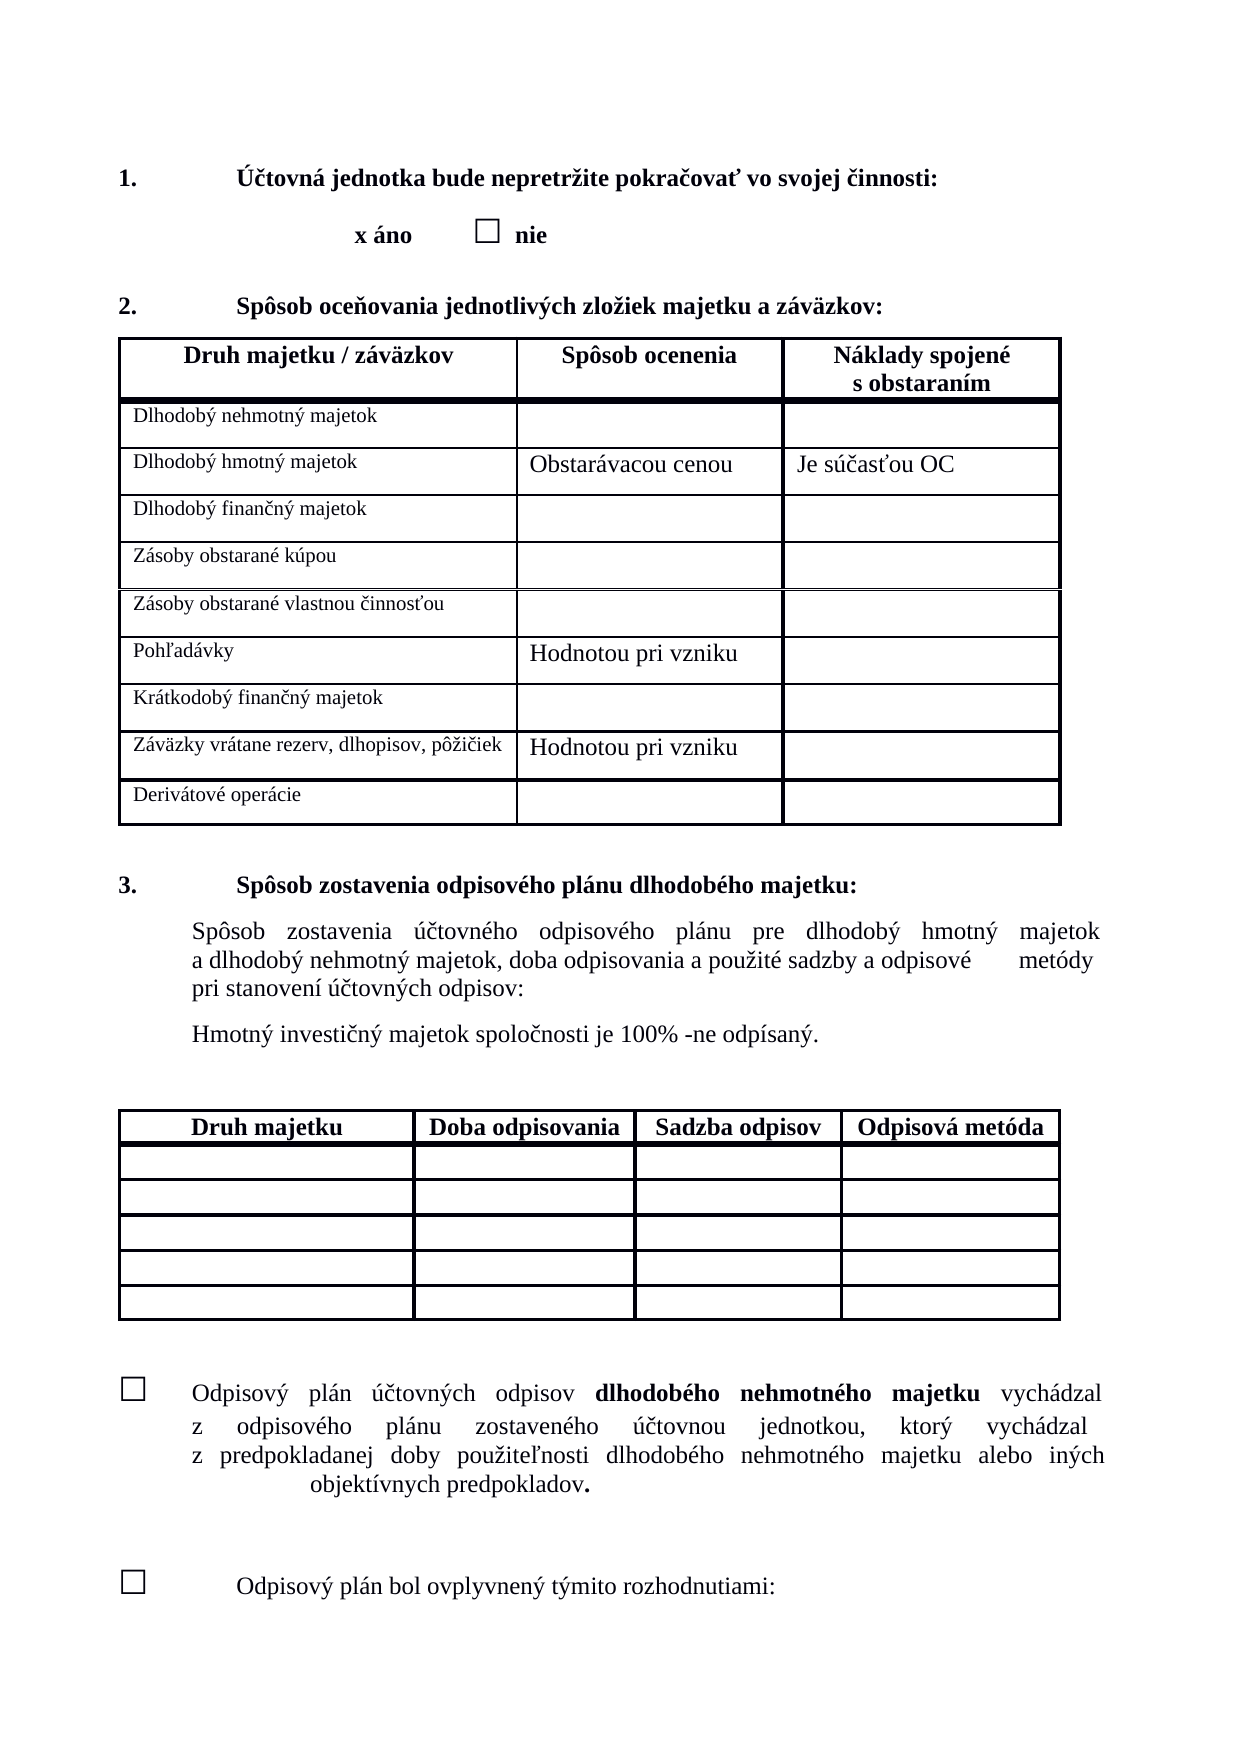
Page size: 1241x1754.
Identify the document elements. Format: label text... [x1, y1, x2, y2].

table_cell [121, 1287, 412, 1318]
table_cell [518, 496, 781, 541]
table_cell [785, 404, 1058, 447]
table_cell [121, 1181, 412, 1213]
table_cell [785, 733, 1058, 778]
text Spôsob zostavenia účtovného odpisového plánu pre dlhodobý hmotný majetok a dlhodobý nehmotný majetok, doba odpisovania a použité sadzby a odpisové metódy pri stanovení účtovných odpisov: [192, 916, 1122, 1002]
text ☐ Odpisový plán bol ovplyvnený týmito rozhodnutiami: [118, 1559, 1122, 1604]
table_header Spôsob ocenenia [518, 340, 781, 397]
table_cell [785, 543, 1058, 588]
table_cell [518, 543, 781, 588]
table_cell [843, 1287, 1058, 1318]
table_cell [416, 1287, 633, 1318]
table_cell Dlhodobý finančný majetok [121, 496, 516, 541]
table_cell [843, 1252, 1058, 1284]
text Hmotný investičný majetok spoločnosti je 100% -ne odpísaný. [192, 1019, 1122, 1048]
table_cell [416, 1217, 633, 1249]
table_cell [843, 1147, 1058, 1178]
table_header Náklady spojené s obstaraním [785, 340, 1058, 397]
table_cell Derivátové operácie [121, 782, 516, 823]
table_cell [637, 1217, 840, 1249]
table_cell [637, 1287, 840, 1318]
table_cell [518, 591, 781, 636]
table_header Druh majetku [121, 1112, 412, 1141]
table_header Odpisová metóda [843, 1112, 1058, 1141]
table_cell [843, 1217, 1058, 1249]
table_cell [121, 1147, 412, 1178]
table_cell [785, 782, 1058, 823]
table_cell [416, 1252, 633, 1284]
text ☐ Odpisový plán účtovných odpisov dlhodobého nehmotného majetku vychádzal z odpisového plánu zostaveného účtovnou jednotkou, ktorý vychádzal z predpokladanej doby použiteľnosti dlhodobého nehmotného majetku alebo iných objektívnych predpokladov. [118, 1366, 1122, 1497]
table_cell [518, 404, 781, 447]
table_cell [416, 1181, 633, 1213]
table_cell [637, 1147, 840, 1178]
table_cell [637, 1181, 840, 1213]
text 1. Účtovná jednotka bude nepretržite pokračovať vo svojej činnosti: [118, 163, 1122, 192]
table_cell Dlhodobý nehmotný majetok [121, 404, 516, 447]
table_cell [416, 1147, 633, 1178]
table_cell Zásoby obstarané kúpou [121, 543, 516, 588]
table_cell [121, 1252, 412, 1284]
table_cell [518, 782, 781, 823]
table_cell [637, 1252, 840, 1284]
table_cell [843, 1181, 1058, 1213]
table_cell Pohľadávky [121, 638, 516, 683]
table_cell [785, 685, 1058, 730]
table_header Druh majetku / záväzkov [121, 340, 516, 397]
table_cell Hodnotou pri vzniku [518, 733, 781, 778]
table_cell Krátkodobý finančný majetok [121, 685, 516, 730]
table_cell Je súčasťou OC [785, 449, 1058, 494]
table_cell [785, 496, 1058, 541]
table_cell Obstarávacou cenou [518, 449, 781, 494]
table_cell Dlhodobý hmotný majetok [121, 449, 516, 494]
table_header Sadzba odpisov [637, 1112, 840, 1141]
table_cell [785, 638, 1058, 683]
text 2. Spôsob oceňovania jednotlivých zložiek majetku a záväzkov: [118, 291, 1122, 320]
table_cell [785, 591, 1058, 636]
table_cell Hodnotou pri vzniku [518, 638, 781, 683]
text 3. Spôsob zostavenia odpisového plánu dlhodobého majetku: [118, 871, 1122, 899]
table_cell [518, 685, 781, 730]
text x áno ☐ nie [118, 208, 1122, 254]
table_cell Záväzky vrátane rezerv, dlhopisov, pôžičiek [121, 733, 516, 778]
table_cell Zásoby obstarané vlastnou činnosťou [121, 591, 516, 636]
table_header Doba odpisovania [416, 1112, 633, 1141]
table_cell [121, 1217, 412, 1249]
